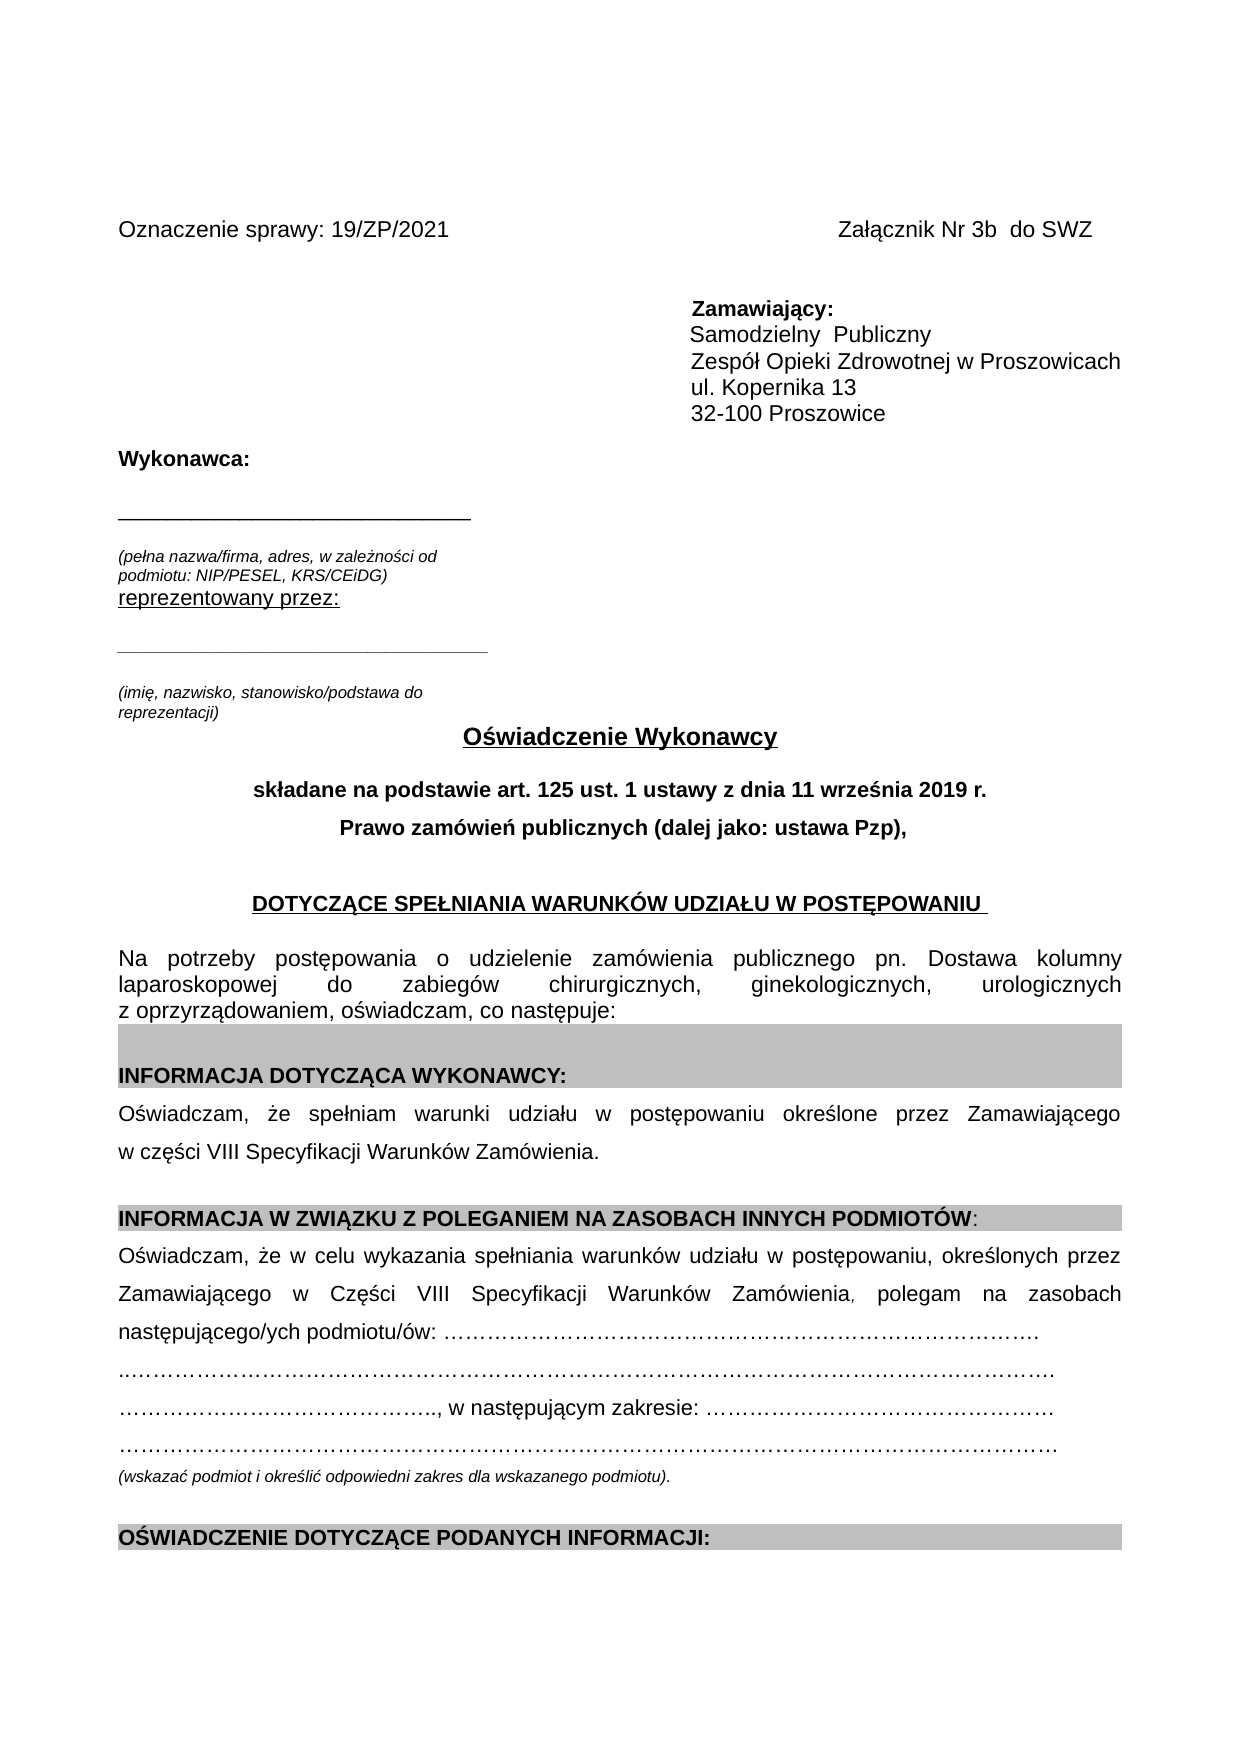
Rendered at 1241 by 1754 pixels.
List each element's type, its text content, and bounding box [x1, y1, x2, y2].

text reprezentowany przez: [118, 585, 1122, 610]
text _____________________________ [118, 496, 1122, 521]
text Zespół Opieki Zdrowotnej w Proszowicach [118, 348, 1122, 374]
text Zamawiający: [118, 295, 1122, 321]
text Oznaczenie sprawy: 19/ZP/2021 Załącznik Nr 3b do SWZ [118, 216, 1122, 242]
text ..……………………………………………………………………………………………………………….…………………………………….., w następującym zakresie: ………………………………………… [118, 1357, 1122, 1420]
text Oświadczam, że spełniam warunki udziału w postępowaniu określone przez Zamawiającego w części VIII Specyfikacji Warunków Zamówienia. [118, 1101, 1122, 1164]
text 32-100 Proszowice [118, 400, 1122, 427]
text składane na podstawie art. 125 ust. 1 ustawy z dnia 11 września 2019 r. [118, 777, 1122, 802]
text INFORMACJA W ZWIĄZKU Z POLEGANIEM NA ZASOBACH INNYCH PODMIOTÓW: [118, 1205, 1122, 1231]
text Prawo zamówień publicznych (dalej jako: ustawa Pzp), [118, 815, 1122, 840]
text OŚWIADCZENIE DOTYCZĄCE PODANYCH INFORMACJI: [118, 1524, 1122, 1550]
text ________________________________________ [118, 635, 502, 654]
text Na potrzeby postępowania o udzielenie zamówienia publicznego pn. Dostawa kolumny laparoskopowej do zabiegów chirurgicznych, ginekologicznych, urologicznych z oprzyrządowaniem, oświadczam, co następuje: [118, 945, 1122, 1024]
text ………………………………………………………………………………………………………………… (wskazać podmiot i określić odpowiedni zakres dla wskazanego podmiotu). [118, 1432, 1122, 1486]
text Oświadczenie Wykonawcy [118, 722, 1122, 750]
text DOTYCZĄCE SPEŁNIANIA WARUNKÓW UDZIAŁU W POSTĘPOWANIU [118, 891, 1122, 945]
text INFORMACJA DOTYCZĄCA WYKONAWCY: [118, 1063, 1122, 1088]
text Wykonawca: [118, 446, 1122, 471]
text (imię, nazwisko, stanowisko/podstawa do reprezentacji) [118, 683, 502, 722]
text Samodzielny Publiczny [118, 321, 1122, 348]
text ul. Kopernika 13 [118, 374, 1122, 400]
text (pełna nazwa/firma, adres, w zależności od podmiotu: NIP/PESEL, KRS/CEiDG) [118, 547, 502, 585]
text Oświadczam, że w celu wykazania spełniania warunków udziału w postępowaniu, określonych przez Zamawiającego w Części VIII Specyfikacji Warunków Zamówienia, polegam na zasobach następującego/ych podmiotu/ów: ………………………………………………………………………. [118, 1243, 1122, 1344]
